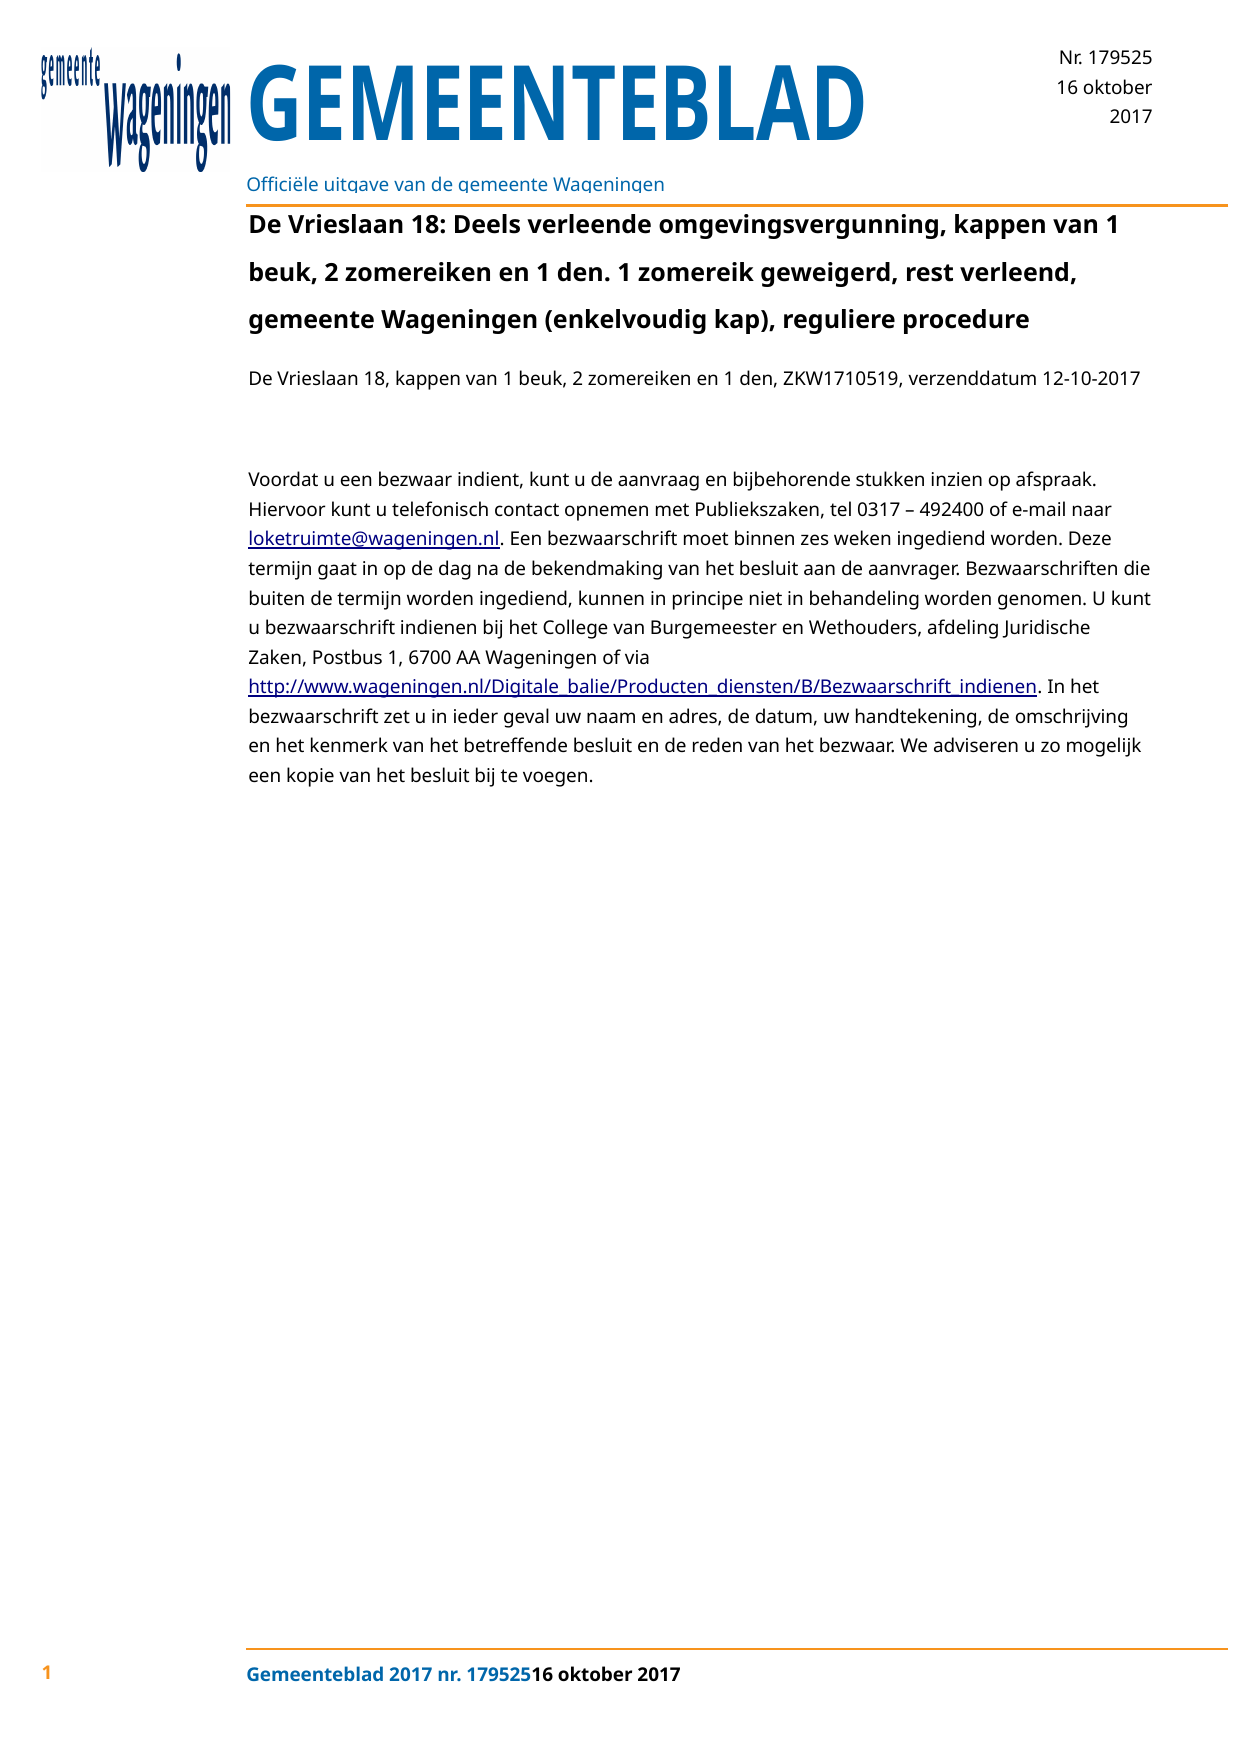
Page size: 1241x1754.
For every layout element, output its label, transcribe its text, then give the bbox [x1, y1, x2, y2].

text De Vrieslaan 18, kappen van 1 beuk, 2 zomereiken en 1 den, ZKW1710519, verzenddatum 12-10-2017 [248, 366, 1152, 391]
text Voordat u een bezwaar indient, kunt u de aanvraag en bijbehorende stukken inzien op afspraak. Hiervoor kunt u telefonisch contact opnemen met Publiekszaken, tel 0317 – 492400 of e-mail naar loketruimte@wageningen.nl. Een bezwaarschrift moet binnen zes weken ingediend worden. Deze termijn gaat in op de dag na de bekendmaking van het besluit aan de aanvrager. Bezwaarschriften die buiten de termijn worden ingediend, kunnen in principe niet in behandeling worden genomen. U kunt u bezwaarschrift indienen bij het College van Burgemeester en Wethouders, afdeling Juridische Zaken, Postbus 1, 6700 AA Wageningen of via http://www.wageningen.nl/Digitale_balie/Producten_diensten/B/Bezwaarschrift_indienen. In het bezwaarschrift zet u in ieder geval uw naam en adres, de datum, uw handtekening, de omschrijving en het kenmerk van het betreffende besluit en de reden van het bezwaar. We adviseren u zo mogelijk een kopie van het besluit bij te voegen. [248, 466, 1152, 788]
text De Vrieslaan 18: Deels verleende omgevingsvergunning, kappen van 1 beuk, 2 zomereiken en 1 den. 1 zomereik geweigerd, rest verleend, gemeente Wageningen (enkelvoudig kap), reguliere procedure [248, 207, 1152, 336]
picture [41, 47, 231, 172]
